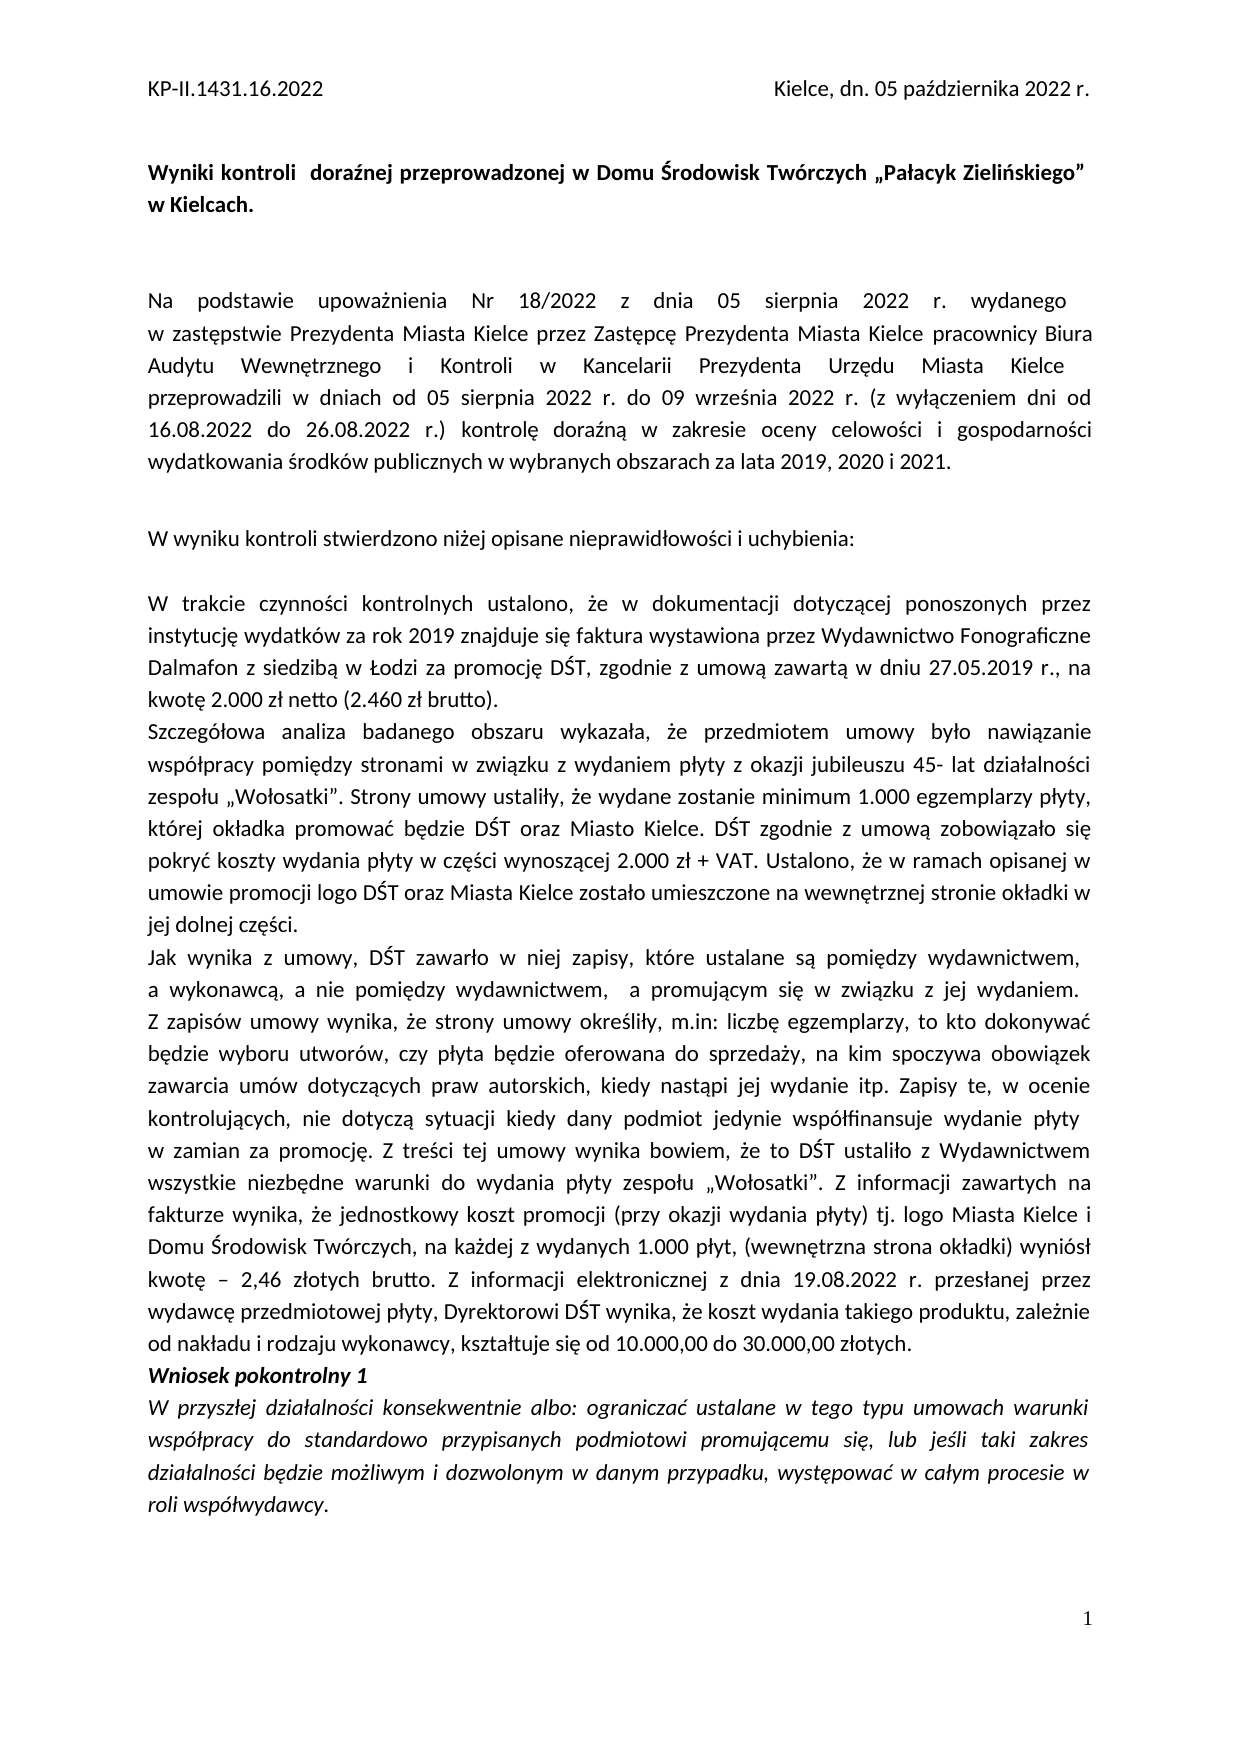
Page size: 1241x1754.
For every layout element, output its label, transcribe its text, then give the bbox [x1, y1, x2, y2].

text Jak wynika z umowy, DŚT zawarło w niej zapisy, które ustalane są pomiędzy wydawnictwem, a wykonawcą, a nie pomiędzy wydawnictwem, a promującym się w związku z jej wydaniem. Z zapisów umowy wynika, że strony umowy określiły, m.in: liczbę egzemplarzy, to kto dokonywać będzie wyboru utworów, czy płyta będzie oferowana do sprzedaży, na kim spoczywa obowiązek zawarcia umów dotyczących praw autorskich, kiedy nastąpi jej wydanie itp. Zapisy te, w ocenie kontrolujących, nie dotyczą sytuacji kiedy dany podmiot jedynie współfinansuje wydanie płyty w zamian za promocję. Z treści tej umowy wynika bowiem, że to DŚT ustaliło z Wydawnictwem wszystkie niezbędne warunki do wydania płyty zespołu „Wołosatki”. Z informacji zawartych na fakturze wynika, że jednostkowy koszt promocji (przy okazji wydania płyty) tj. logo Miasta Kielce i Domu Środowisk Twórczych, na każdej z wydanych 1.000 płyt, (wewnętrzna strona okładki) wyniósł kwotę – 2,46 złotych brutto. Z informacji elektronicznej z dnia 19.08.2022 r. przesłanej przez wydawcę przedmiotowej płyty, Dyrektorowi DŚT wynika, że koszt wydania takiego produktu, zależnie od nakładu i rodzaju wykonawcy, kształtuje się od 10.000,00 do 30.000,00 złotych. [148, 943, 1093, 1357]
text Szczegółowa analiza badanego obszaru wykazała, że przedmiotem umowy było nawiązanie współpracy pomiędzy stronami w związku z wydaniem płyty z okazji jubileuszu 45- lat działalności zespołu „Wołosatki”. Strony umowy ustaliły, że wydane zostanie minimum 1.000 egzemplarzy płyty, której okładka promować będzie DŚT oraz Miasto Kielce. DŚT zgodnie z umową zobowiązało się pokryć koszty wydania płyty w części wynoszącej 2.000 zł + VAT. Ustalono, że w ramach opisanej w umowie promocji logo DŚT oraz Miasta Kielce zostało umieszczone na wewnętrznej stronie okładki w jej dolnej części. [148, 717, 1093, 939]
text Wyniki kontroli doraźnej przeprowadzonej w Domu Środowisk Twórczych „Pałacyk Zielińskiego” w Kielcach. [148, 158, 1093, 218]
text W przyszłej działalności konsekwentnie albo: ograniczać ustalane w tego typu umowach warunki współpracy do standardowo przypisanych podmiotowi promującemu się, lub jeśli taki zakres działalności będzie możliwym i dozwolonym w danym przypadku, występować w całym procesie w roli współwydawcy. [148, 1393, 1093, 1518]
text W trakcie czynności kontrolnych ustalono, że w dokumentacji dotyczącej ponoszonych przez instytucję wydatków za rok 2019 znajduje się faktura wystawiona przez Wydawnictwo Fonograficzne Dalmafon z siedzibą w Łodzi za promocję DŚT, zgodnie z umową zawartą w dniu 27.05.2019 r., na kwotę 2.000 zł netto (2.460 zł brutto). [148, 589, 1093, 713]
text Na podstawie upoważnienia Nr 18/2022 z dnia 05 sierpnia 2022 r. wydanego w zastępstwie Prezydenta Miasta Kielce przez Zastępcę Prezydenta Miasta Kielce pracownicy Biura Audytu Wewnętrznego i Kontroli w Kancelarii Prezydenta Urzędu Miasta Kielce przeprowadzili w dniach od 05 sierpnia 2022 r. do 09 września 2022 r. (z wyłączeniem dni od 16.08.2022 do 26.08.2022 r.) kontrolę doraźną w zakresie oceny celowości i gospodarności wydatkowania środków publicznych w wybranych obszarach za lata 2019, 2020 i 2021. [148, 287, 1093, 476]
text KP-II.1431.16.2022 Kielce, dn. 05 października 2022 r. [148, 74, 1093, 102]
text W wyniku kontroli stwierdzono niżej opisane nieprawidłowości i uchybienia: [148, 524, 1093, 552]
text Wniosek pokontrolny 1 [148, 1361, 1093, 1389]
